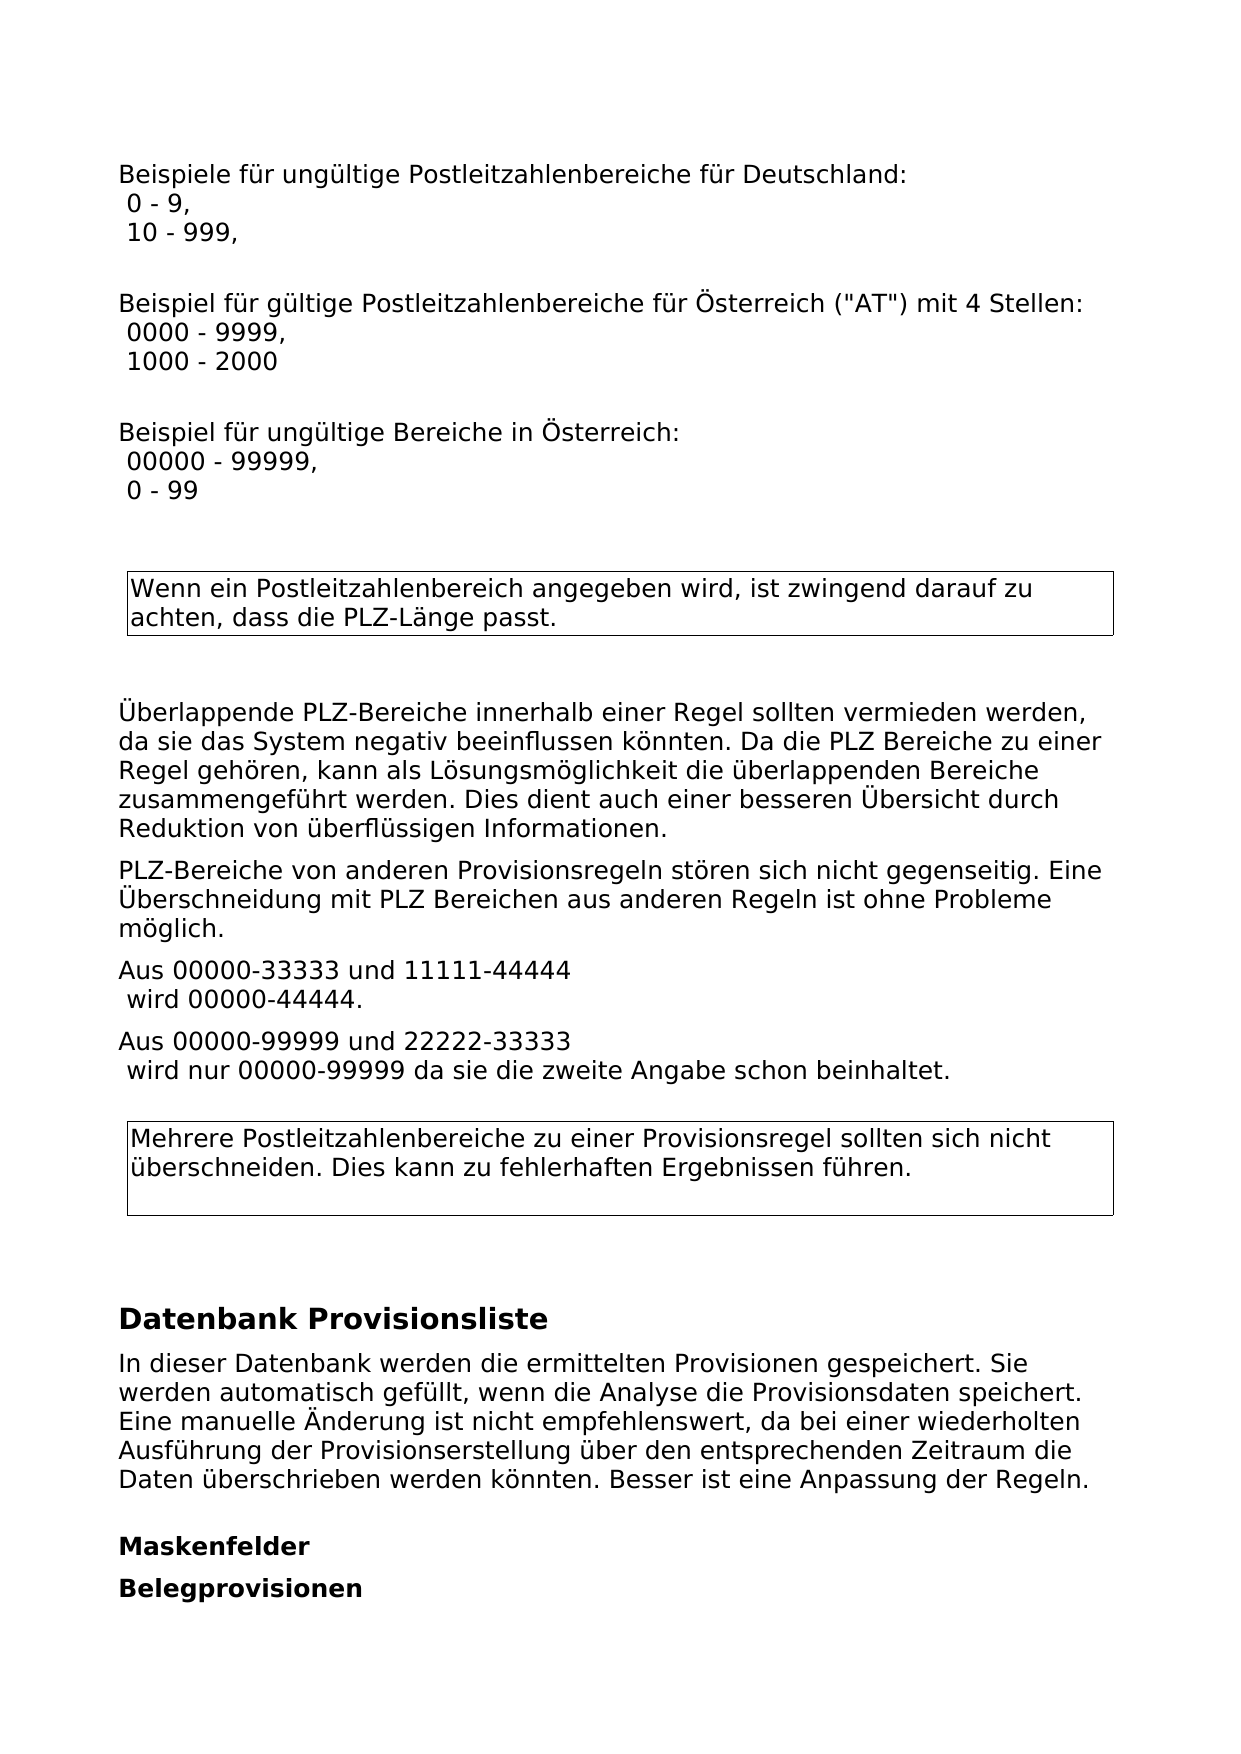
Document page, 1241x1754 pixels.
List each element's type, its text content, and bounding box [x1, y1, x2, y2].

text In dieser Datenbank werden die ermittelten Provisionen gespeichert. Sie werden automatisch gefüllt, wenn die Analyse die Provisionsdaten speichert. Eine manuelle Änderung ist nicht empfehlenswert, da bei einer wiederholten Ausführung der Provisionserstellung über den entsprechenden Zeitraum die Daten überschrieben werden könnten. Besser ist eine Anpassung der Regeln. [118, 1349, 1122, 1494]
text [118, 118, 1122, 147]
text Belegprovisionen [118, 1574, 1122, 1603]
text PLZ-Bereiche von anderen Provisionsregeln stören sich nicht gegenseitig. Eine Überschneidung mit PLZ Bereichen aus anderen Regeln ist ohne Probleme möglich. [118, 856, 1122, 943]
text Beispiele für ungültige Postleitzahlenbereiche für Deutschland: 0 - 9, 10 - 999, [118, 160, 1122, 276]
text Aus 00000-99999 und 22222-33333 wird nur 00000-99999 da sie die zweite Angabe schon beinhaltet. [118, 1027, 1122, 1085]
table_header Mehrere Postleitzahlenbereiche zu einer Provisionsregel sollten sich nicht überschneiden. Dies kann zu fehlerhaften Ergebnissen führen. [128, 1122, 1113, 1215]
text Überlappende PLZ-Bereiche innerhalb einer Regel sollten vermieden werden, da sie das System negativ beeinflussen könnten. Da die PLZ Bereiche zu einer Regel gehören, kann als Lösungsmöglichkeit die überlappenden Bereiche zusammengeführt werden. Dies dient auch einer besseren Übersicht durch Reduktion von überflüssigen Informationen. [118, 698, 1122, 843]
text Beispiel für ungültige Bereiche in Österreich: 00000 - 99999, 0 - 99 [118, 418, 1122, 535]
subtitle Datenbank Provisionsliste [118, 1302, 1122, 1336]
text Aus 00000-33333 und 11111-44444 wird 00000-44444. [118, 956, 1122, 1014]
table_header Wenn ein Postleitzahlenbereich angegeben wird, ist zwingend darauf zu achten, dass die PLZ-Länge passt. [128, 572, 1113, 635]
text Beispiel für gültige Postleitzahlenbereiche für Österreich ("AT") mit 4 Stellen: 0000 - 9999, 1000 - 2000 [118, 289, 1122, 406]
subtitle Maskenfelder [118, 1532, 1122, 1561]
